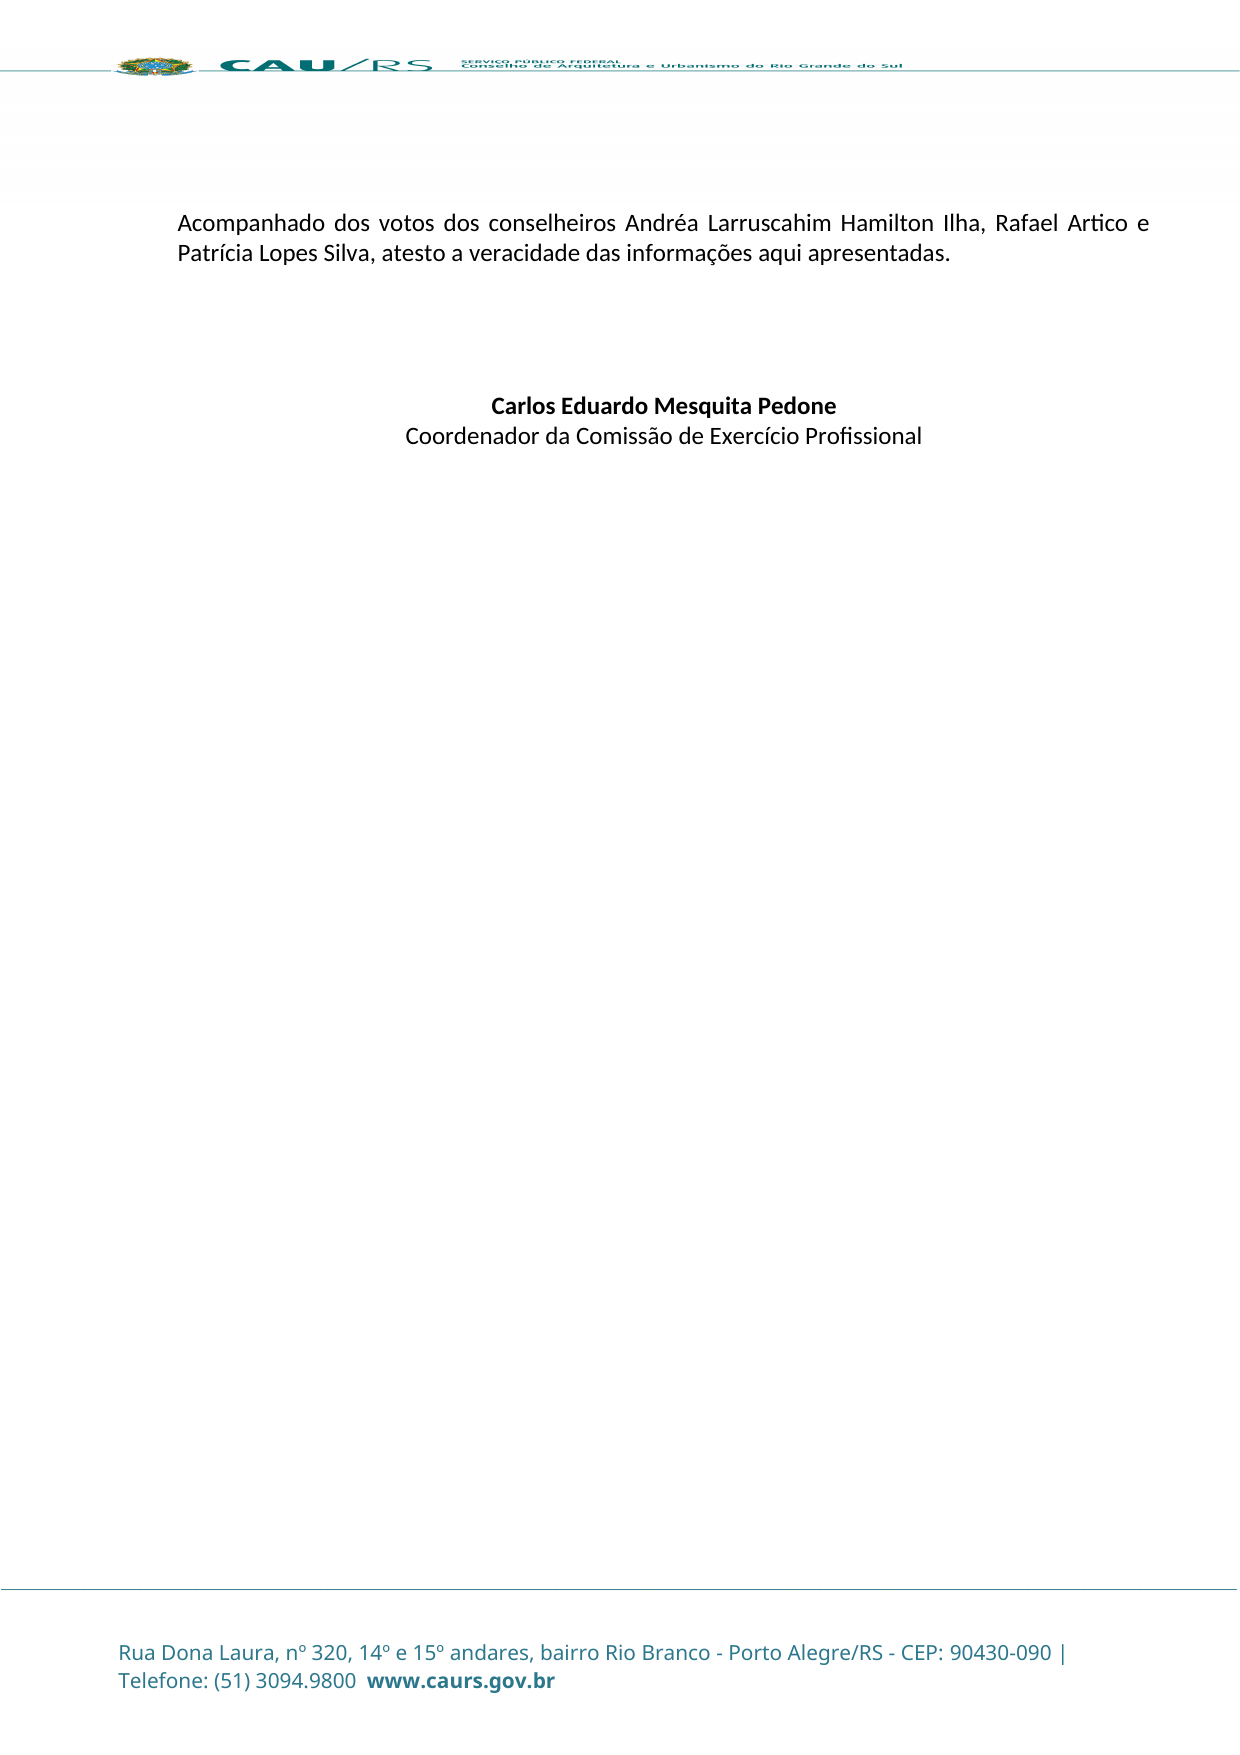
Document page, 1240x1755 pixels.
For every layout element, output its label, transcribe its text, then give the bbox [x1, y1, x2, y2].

text Coordenador da Comissão de Exercício Profissional [177, 420, 1151, 451]
text Carlos Eduardo Mesquita Pedone [177, 390, 1151, 420]
text Acompanhado dos votos dos conselheiros Andréa Larruscahim Hamilton Ilha, Rafael Artico e Patrícia Lopes Silva, atesto a veracidade das informações aqui apresentadas. [177, 207, 1151, 268]
